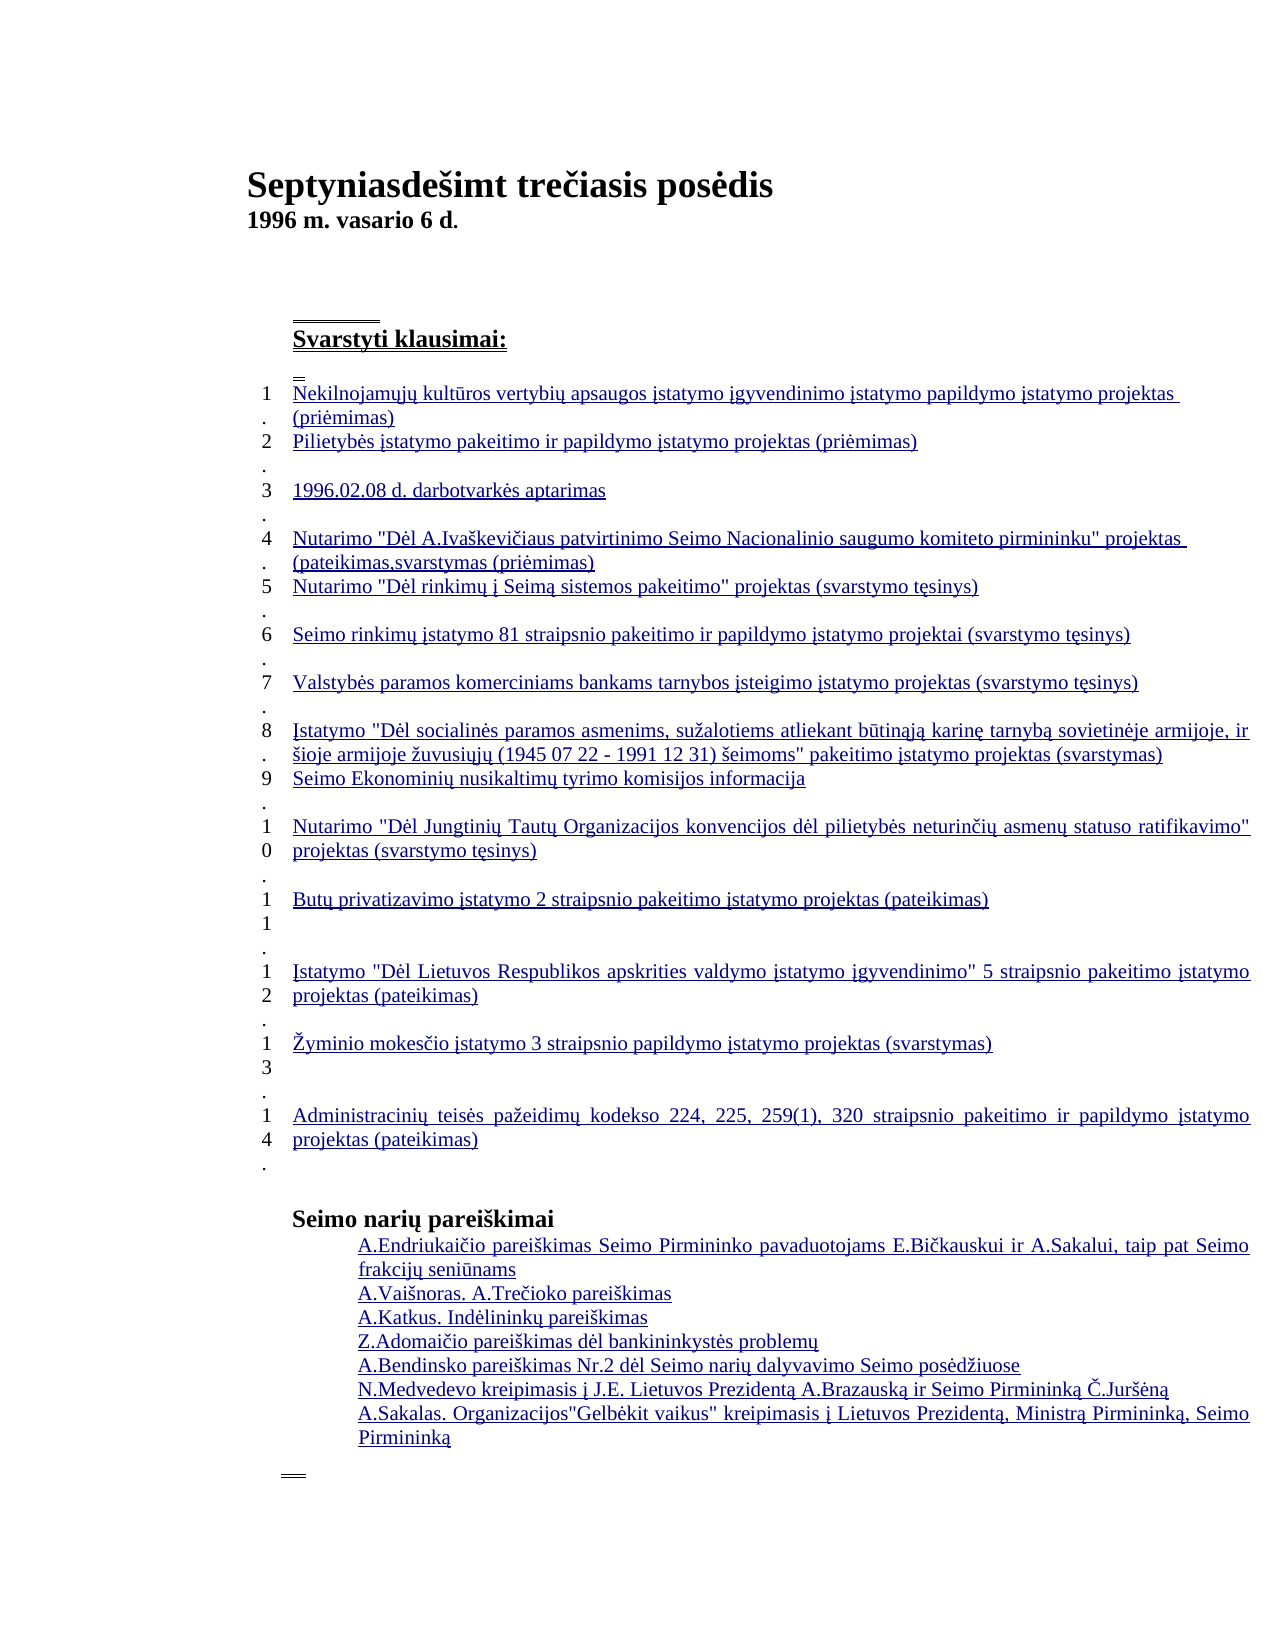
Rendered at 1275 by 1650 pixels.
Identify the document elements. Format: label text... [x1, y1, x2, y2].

table_cell [188, 1281, 273, 1305]
table_cell Nekilnojamųjų kultūros vertybių apsaugos įstatymo įgyvendinimo įstatymo papildymo įstatymo projektas (priėmimas) [273, 381, 1262, 429]
table_cell [188, 1103, 273, 1175]
table_cell A.Endriukaičio pareiškimas Seimo Pirmininko pavaduotojams E.Bičkauskui ir A.Sakalui, taip pat Seimo frakcijų seniūnams [273, 1233, 1262, 1281]
table_cell Seimo narių pareiškimai [273, 1175, 1262, 1233]
table_cell [188, 887, 273, 959]
table_cell [188, 1329, 273, 1353]
table_cell Pilietybės įstatymo pakeitimo ir papildymo įstatymo projektas (priėmimas) [273, 429, 1262, 477]
table_cell [188, 1401, 273, 1449]
table_cell Įstatymo "Dėl socialinės paramos asmenims, sužalotiems atliekant būtinąją karinę tarnybą sovietinėje armijoje, ir šioje armijoje žuvusiųjų (1945 07 22 - 1991 12 31) šeimoms" pakeitimo įstatymo projektas (svarstymas) [273, 718, 1262, 766]
table_cell [188, 381, 273, 429]
table_cell [188, 718, 273, 766]
table_cell A.Bendinsko pareiškimas Nr.2 dėl Seimo narių dalyvavimo Seimo posėdžiuose [273, 1353, 1262, 1377]
table_cell [188, 478, 273, 526]
table_cell Administracinių teisės pažeidimų kodekso 224, 225, 259(1), 320 straipsnio pakeitimo ir papildymo įstatymo projektas (pateikimas) [273, 1103, 1262, 1175]
table_cell [188, 429, 273, 477]
table_cell [188, 1305, 273, 1329]
table_cell [188, 1031, 273, 1103]
table_cell Įstatymo "Dėl Lietuvos Respublikos apskrities valdymo įstatymo įgyvendinimo" 5 straipsnio pakeitimo įstatymo projektas (pateikimas) [273, 959, 1262, 1031]
table_cell [188, 526, 273, 574]
table_cell Nutarimo "Dėl A.Ivaškevičiaus patvirtinimo Seimo Nacionalinio saugumo komiteto pirmininku" projektas (pateikimas,svarstymas (priėmimas) [273, 526, 1262, 574]
table_cell [188, 574, 273, 622]
table_cell A.Sakalas. Organizacijos"Gelbėkit vaikus" kreipimasis į Lietuvos Prezidentą, Ministrą Pirmininką, Seimo Pirmininką [273, 1401, 1262, 1449]
table_cell Seimo rinkimų įstatymo 81 straipsnio pakeitimo ir papildymo įstatymo projektai (svarstymo tęsinys) [273, 622, 1262, 670]
table_cell Seimo Ekonominių nusikaltimų tyrimo komisijos informacija [273, 766, 1262, 814]
table_cell [188, 1175, 273, 1233]
table_cell [188, 1377, 273, 1401]
table_cell [188, 1233, 273, 1281]
table_cell Žyminio mokesčio įstatymo 3 straipsnio papildymo įstatymo projektas (svarstymas) [273, 1031, 1262, 1103]
text Septyniasdešimt trečiasis posėdis 1996 m. vasario 6 d. [247, 162, 1087, 234]
table_cell [188, 959, 273, 1031]
table_cell [188, 670, 273, 718]
table_cell [188, 1353, 273, 1377]
table_cell A.Katkus. Indėlininkų pareiškimas [273, 1305, 1262, 1329]
table_cell A.Vaišnoras. A.Trečioko pareiškimas [273, 1281, 1262, 1305]
table_header [188, 295, 273, 381]
table_cell [188, 622, 273, 670]
table_cell N.Medvedevo kreipimasis į J.E. Lietuvos Prezidentą A.Brazauską ir Seimo Pirmininką Č.Juršėną [273, 1377, 1262, 1401]
table_cell Butų privatizavimo įstatymo 2 straipsnio pakeitimo įstatymo projektas (pateikimas) [273, 887, 1262, 959]
table_cell 1996.02.08 d. darbotvarkės aptarimas [273, 478, 1262, 526]
table_cell [188, 766, 273, 814]
table_cell Valstybės paramos komerciniams bankams tarnybos įsteigimo įstatymo projektas (svarstymo tęsinys) [273, 670, 1262, 718]
table_header Svarstyti klausimai: [273, 295, 1262, 381]
table_cell Z.Adomaičio pareiškimas dėl bankininkystės problemų [273, 1329, 1262, 1353]
table_cell Nutarimo "Dėl rinkimų į Seimą sistemos pakeitimo" projektas (svarstymo tęsinys) [273, 574, 1262, 622]
table_cell Nutarimo "Dėl Jungtinių Tautų Organizacijos konvencijos dėl pilietybės neturinčių asmenų statuso ratifikavimo" projektas (svarstymo tęsinys) [273, 814, 1262, 887]
table_cell [188, 814, 273, 887]
